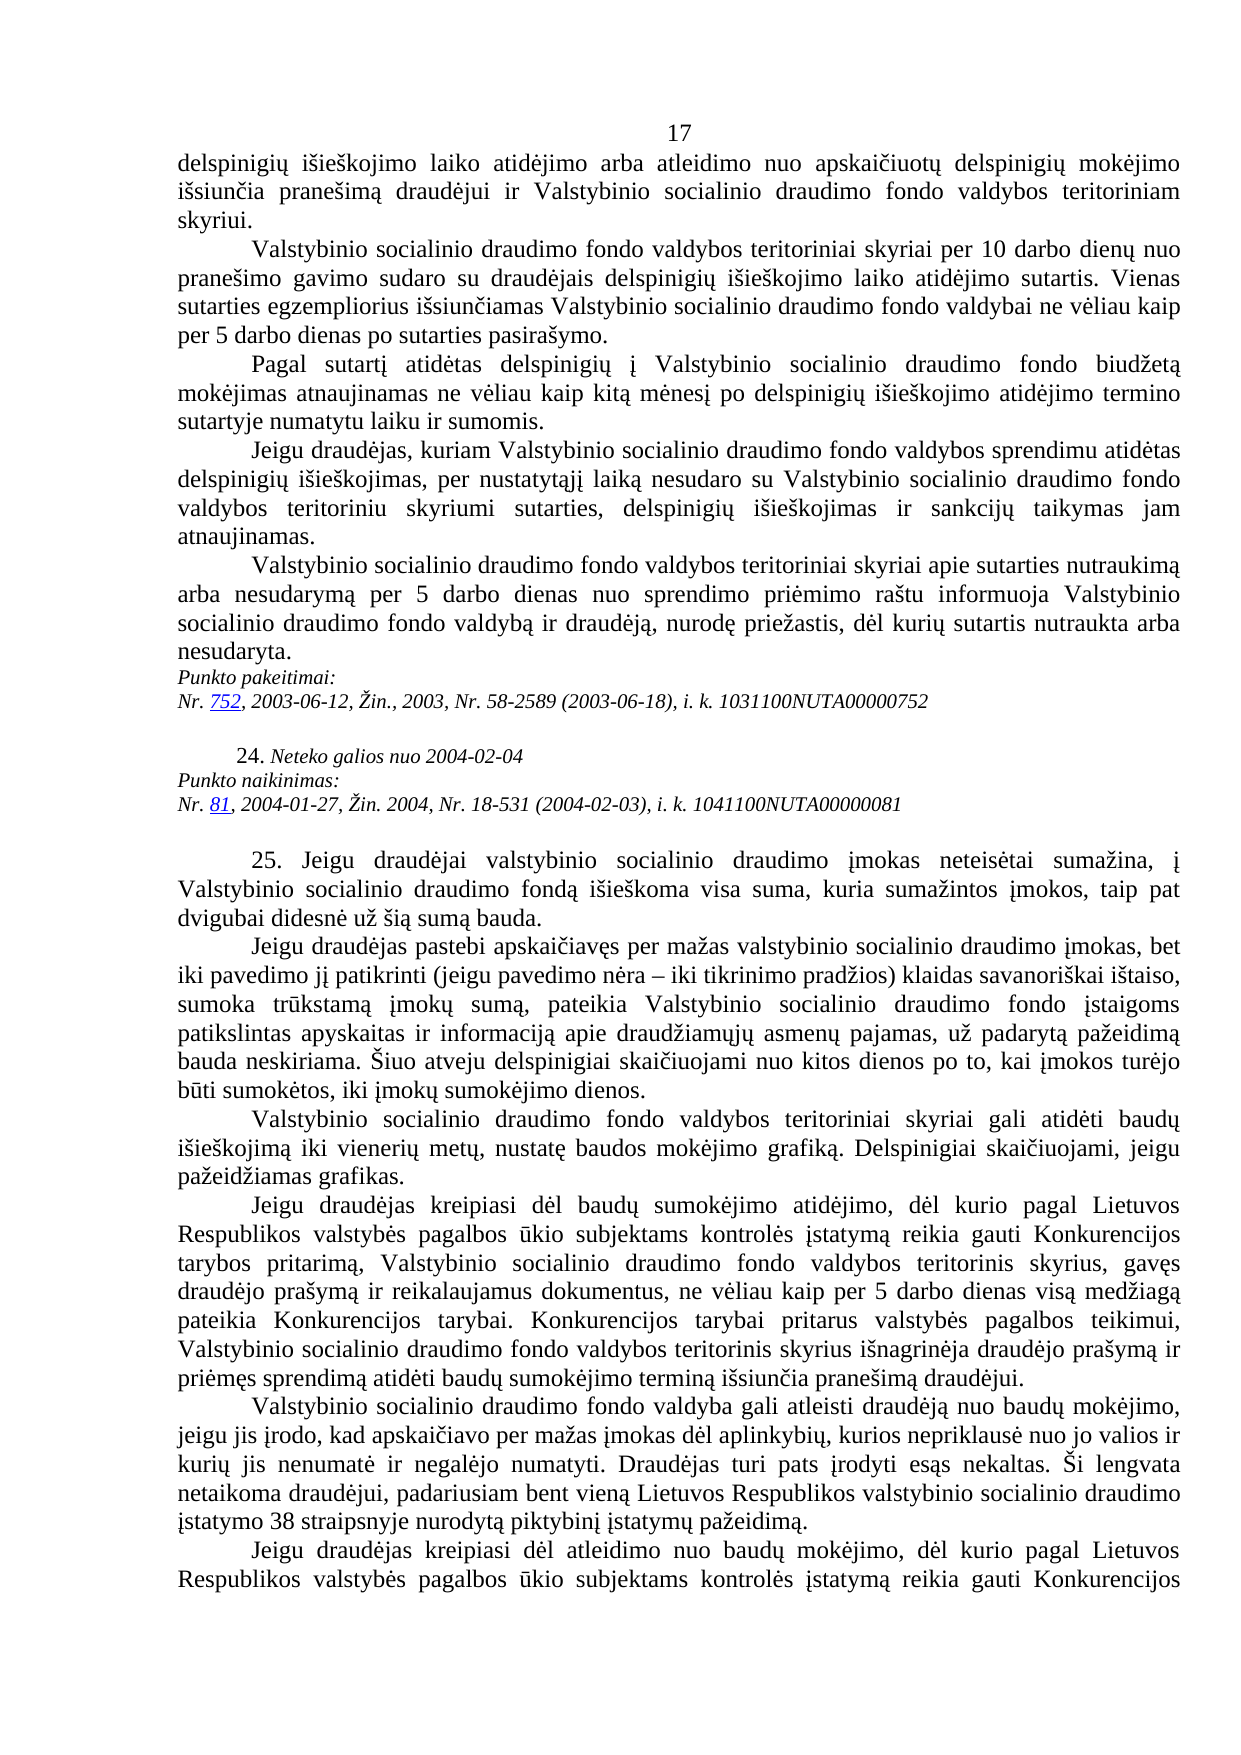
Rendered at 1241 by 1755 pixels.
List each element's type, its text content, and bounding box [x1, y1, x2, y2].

text Jeigu draudėjas pastebi apskaičiavęs per mažas valstybinio socialinio draudimo įmokas, bet iki pavedimo jį patikrinti (jeigu pavedimo nėra – iki tikrinimo pradžios) klaidas savanoriškai ištaiso, sumoka trūkstamą įmokų sumą, pateikia Valstybinio socialinio draudimo fondo įstaigoms patikslintas apyskaitas ir informaciją apie draudžiamųjų asmenų pajamas, už padarytą pažeidimą bauda neskiriama. Šiuo atveju delspinigiai skaičiuojami nuo kitos dienos po to, kai įmokos turėjo būti sumokėtos, iki įmokų sumokėjimo dienos. [177, 931, 1181, 1104]
text Punkto pakeitimai: [177, 665, 1181, 689]
text Valstybinio socialinio draudimo fondo valdyba gali atleisti draudėją nuo baudų mokėjimo, jeigu jis įrodo, kad apskaičiavo per mažas įmokas dėl aplinkybių, kurios nepriklausė nuo jo valios ir kurių jis nenumatė ir negalėjo numatyti. Draudėjas turi pats įrodyti esąs nekaltas. Ši lengvata netaikoma draudėjui, padariusiam bent vieną Lietuvos Respublikos valstybinio socialinio draudimo įstatymo 38 straipsnyje nurodytą piktybinį įstatymų pažeidimą. [177, 1391, 1181, 1535]
text delspinigių išieškojimo laiko atidėjimo arba atleidimo nuo apskaičiuotų delspinigių mokėjimo išsiunčia pranešimą draudėjui ir Valstybinio socialinio draudimo fondo valdybos teritoriniam skyriui. [177, 148, 1181, 234]
text Punkto naikinimas: [177, 768, 1181, 792]
text Jeigu draudėjas kreipiasi dėl baudų sumokėjimo atidėjimo, dėl kurio pagal Lietuvos Respublikos valstybės pagalbos ūkio subjektams kontrolės įstatymą reikia gauti Konkurencijos tarybos pritarimą, Valstybinio socialinio draudimo fondo valdybos teritorinis skyrius, gavęs draudėjo prašymą ir reikalaujamus dokumentus, ne vėliau kaip per 5 darbo dienas visą medžiagą pateikia Konkurencijos tarybai. Konkurencijos tarybai pritarus valstybės pagalbos teikimui, Valstybinio socialinio draudimo fondo valdybos teritorinis skyrius išnagrinėja draudėjo prašymą ir priėmęs sprendimą atidėti baudų sumokėjimo terminą išsiunčia pranešimą draudėjui. [177, 1190, 1181, 1391]
text 25. Jeigu draudėjai valstybinio socialinio draudimo įmokas neteisėtai sumažina, į Valstybinio socialinio draudimo fondą išieškoma visa suma, kuria sumažintos įmokos, taip pat dvigubai didesnė už šią sumą bauda. [177, 845, 1181, 931]
text 24. Neteko galios nuo 2004-02-04 [177, 742, 1181, 768]
text Jeigu draudėjas kreipiasi dėl atleidimo nuo baudų mokėjimo, dėl kurio pagal Lietuvos Respublikos valstybės pagalbos ūkio subjektams kontrolės įstatymą reikia gauti Konkurencijos [177, 1535, 1181, 1593]
text Jeigu draudėjas, kuriam Valstybinio socialinio draudimo fondo valdybos sprendimu atidėtas delspinigių išieškojimas, per nustatytąjį laiką nesudaro su Valstybinio socialinio draudimo fondo valdybos teritoriniu skyriumi sutarties, delspinigių išieškojimas ir sankcijų taikymas jam atnaujinamas. [177, 435, 1181, 550]
text Nr. 81, 2004-01-27, Žin. 2004, Nr. 18-531 (2004-02-03), i. k. 1041100NUTA00000081 [177, 792, 1181, 816]
text Valstybinio socialinio draudimo fondo valdybos teritoriniai skyriai gali atidėti baudų išieškojimą iki vienerių metų, nustatę baudos mokėjimo grafiką. Delspinigiai skaičiuojami, jeigu pažeidžiamas grafikas. [177, 1104, 1181, 1190]
text Pagal sutartį atidėtas delspinigių į Valstybinio socialinio draudimo fondo biudžetą mokėjimas atnaujinamas ne vėliau kaip kitą mėnesį po delspinigių išieškojimo atidėjimo termino sutartyje numatytu laiku ir sumomis. [177, 349, 1181, 435]
text Valstybinio socialinio draudimo fondo valdybos teritoriniai skyriai apie sutarties nutraukimą arba nesudarymą per 5 darbo dienas nuo sprendimo priėmimo raštu informuoja Valstybinio socialinio draudimo fondo valdybą ir draudėją, nurodę priežastis, dėl kurių sutartis nutraukta arba nesudaryta. [177, 550, 1181, 665]
text Nr. 752, 2003-06-12, Žin., 2003, Nr. 58-2589 (2003-06-18), i. k. 1031100NUTA00000752 [177, 689, 1181, 713]
text Valstybinio socialinio draudimo fondo valdybos teritoriniai skyriai per 10 darbo dienų nuo pranešimo gavimo sudaro su draudėjais delspinigių išieškojimo laiko atidėjimo sutartis. Vienas sutarties egzempliorius išsiunčiamas Valstybinio socialinio draudimo fondo valdybai ne vėliau kaip per 5 darbo dienas po sutarties pasirašymo. [177, 234, 1181, 349]
